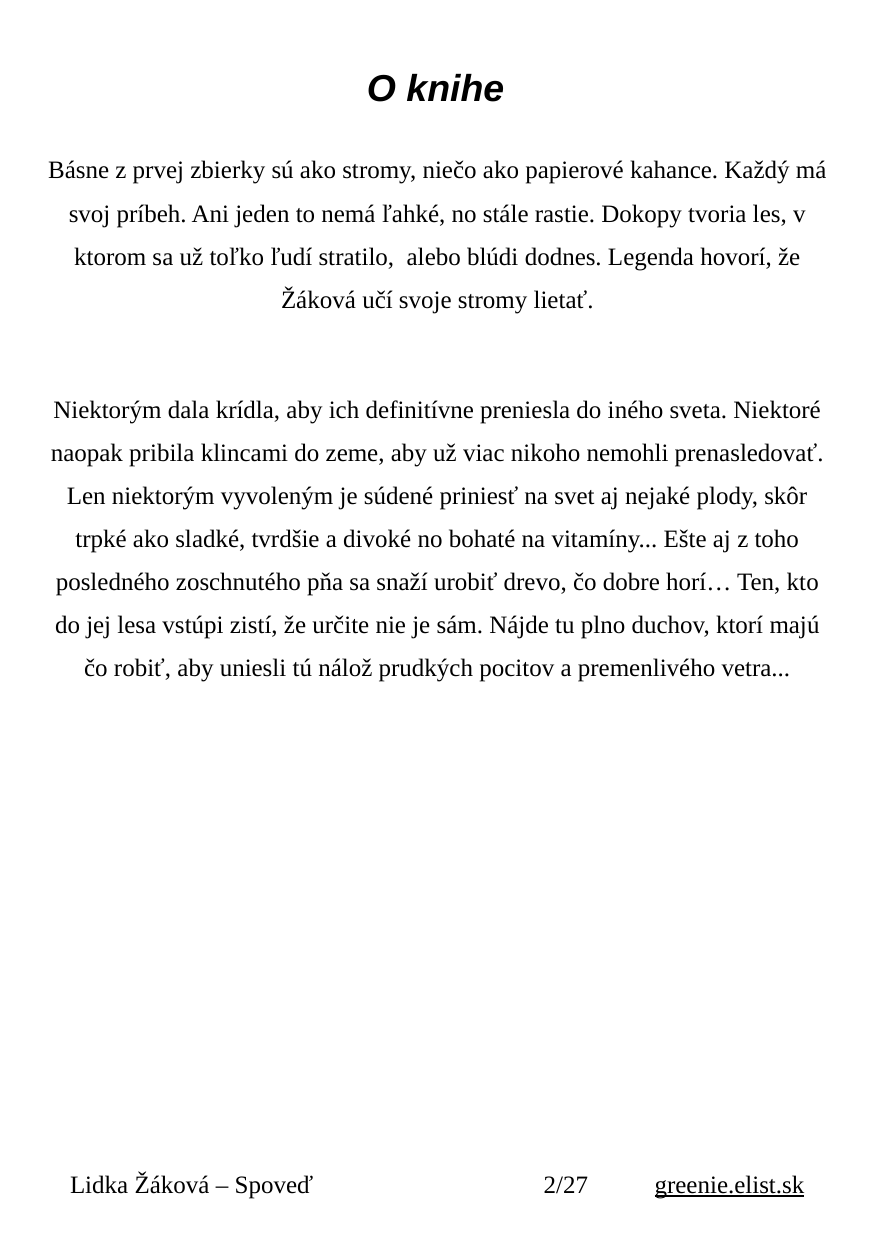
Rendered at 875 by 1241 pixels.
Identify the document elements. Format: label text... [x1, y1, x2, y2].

text Niektorým dala krídla, aby ich definitívne preniesla do iného sveta. Niektoré naopak pribila klincami do zeme, aby už viac nikoho nemohli prenasledovať. Len niektorým vyvoleným je súdené priniesť na svet aj nejaké plody, skôr trpké ako sladké, tvrdšie a divoké no bohaté na vitamíny... Ešte aj z toho posledného zoschnutého pňa sa snaží urobiť drevo, čo dobre horí… Ten, kto do jej lesa vstúpi zistí, že určite nie je sám. Nájde tu plno duchov, ktorí majú čo robiť, aby uniesli tú nálož prudkých pocitov a premenlivého vetra... [41, 395, 833, 682]
text Básne z prvej zbierky sú ako stromy, niečo ako papierové kahance. Každý má svoj príbeh. Ani jeden to nemá ľahké, no stále rastie. Dokopy tvoria les, v ktorom sa už toľko ľudí stratilo, alebo blúdi dodnes. Legenda hovorí, že Žáková učí svoje stromy lietať. [41, 156, 833, 314]
subtitle O knihe [41, 66, 833, 109]
